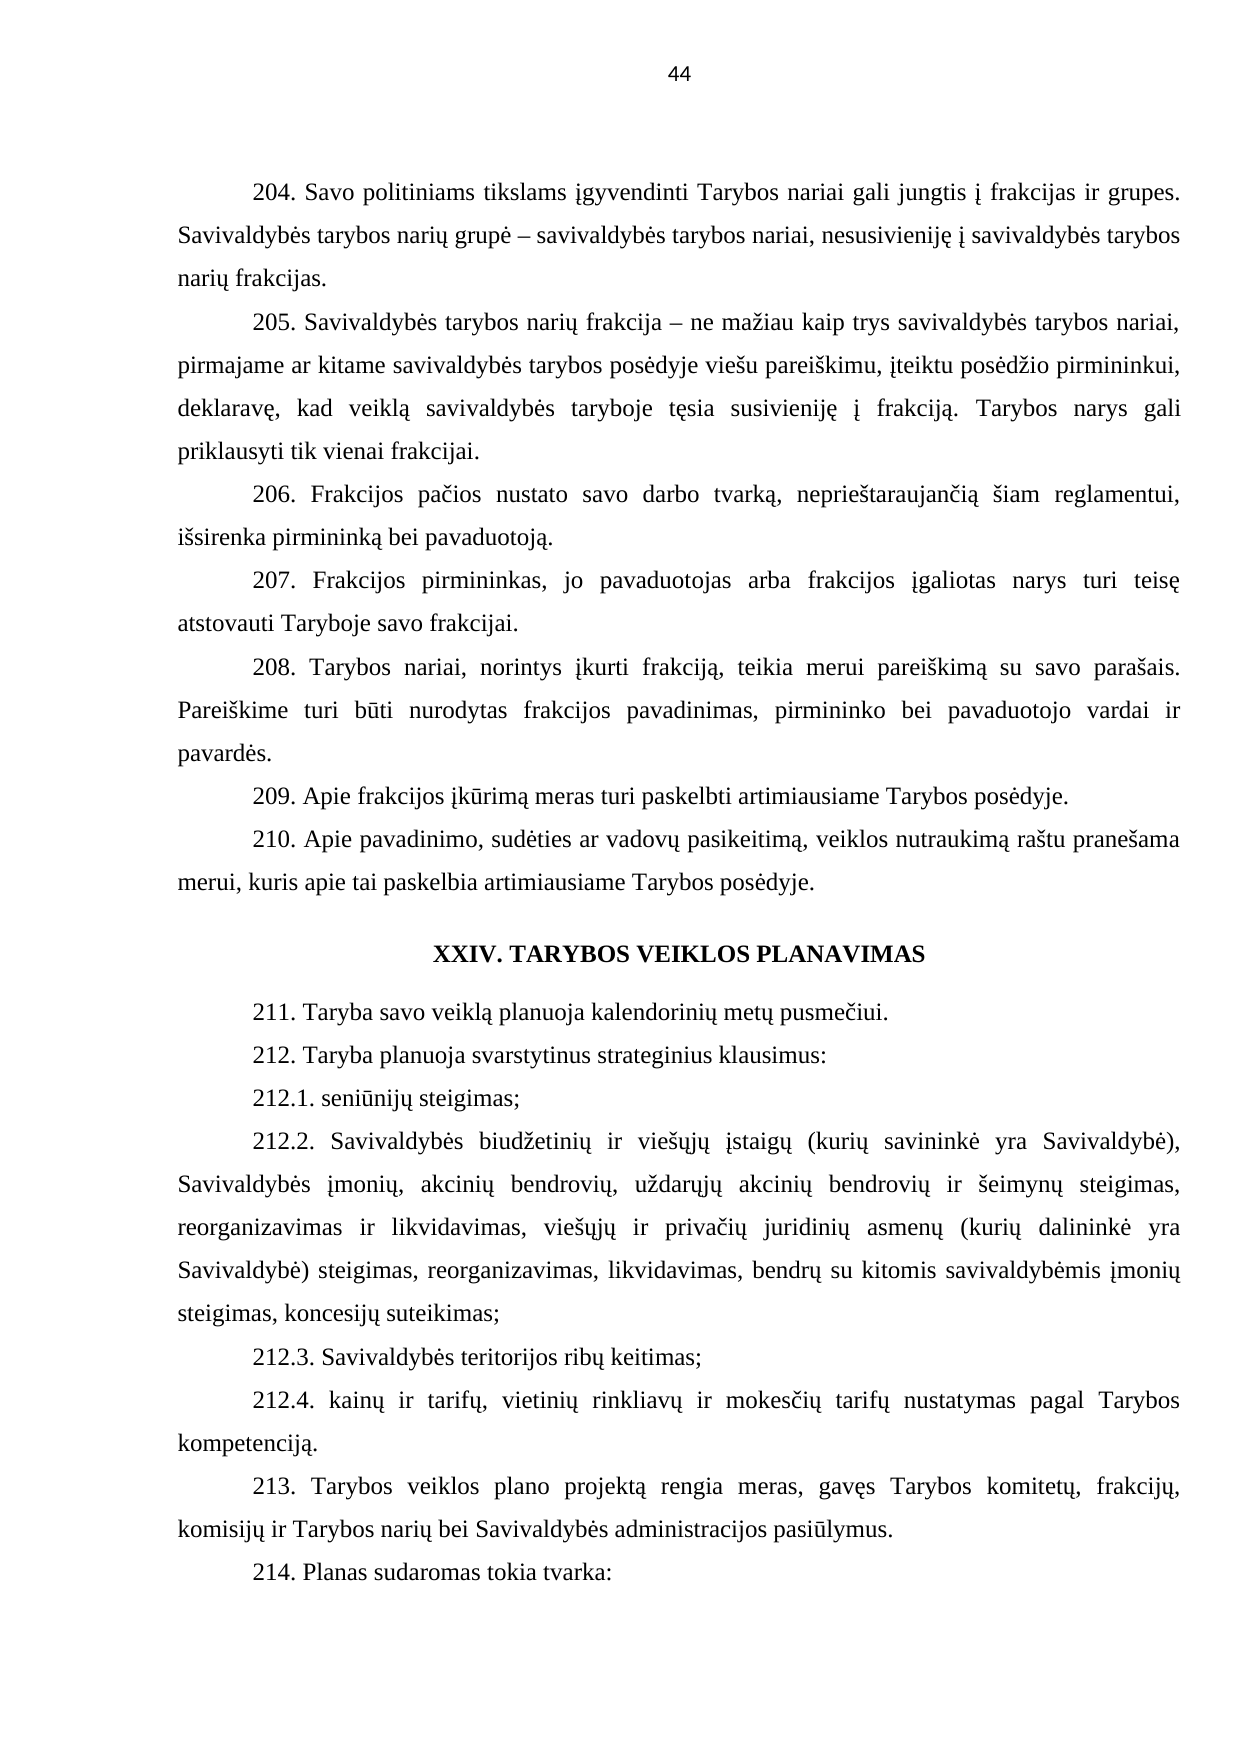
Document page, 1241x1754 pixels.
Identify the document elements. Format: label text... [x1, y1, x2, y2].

text 212.2. Savivaldybės biudžetinių ir viešųjų įstaigų (kurių savininkė yra Savivaldybė), Savivaldybės įmonių, akcinių bendrovių, uždarųjų akcinių bendrovių ir šeimynų steigimas, reorganizavimas ir likvidavimas, viešųjų ir privačių juridinių asmenų (kurių dalininkė yra Savivaldybė) steigimas, reorganizavimas, likvidavimas, bendrų su kitomis savivaldybėmis įmonių steigimas, koncesijų suteikimas; [177, 1126, 1181, 1327]
text 209. Apie frakcijos įkūrimą meras turi paskelbti artimiausiame Tarybos posėdyje. [177, 781, 1181, 810]
text 212. Taryba planuoja svarstytinus strateginius klausimus: [177, 1040, 1181, 1068]
text XXIV. TARYBOS VEIKLOS PLANAVIMAS [177, 939, 1181, 968]
text 212.1. seniūnijų steigimas; [177, 1083, 1181, 1112]
text 210. Apie pavadinimo, sudėties ar vadovų pasikeitimą, veiklos nutraukimą raštu pranešama merui, kuris apie tai paskelbia artimiausiame Tarybos posėdyje. [177, 824, 1181, 896]
text 205. Savivaldybės tarybos narių frakcija – ne mažiau kaip trys savivaldybės tarybos nariai, pirmajame ar kitame savivaldybės tarybos posėdyje viešu pareiškimu, įteiktu posėdžio pirmininkui, deklaravę, kad veiklą savivaldybės taryboje tęsia susivieniję į frakciją. Tarybos narys gali priklausyti tik vienai frakcijai. [177, 307, 1181, 465]
text 208. Tarybos nariai, norintys įkurti frakciją, teikia merui pareiškimą su savo parašais. Pareiškime turi būti nurodytas frakcijos pavadinimas, pirmininko bei pavaduotojo vardai ir pavardės. [177, 652, 1181, 767]
text 207. Frakcijos pirmininkas, jo pavaduotojas arba frakcijos įgaliotas narys turi teisę atstovauti Taryboje savo frakcijai. [177, 565, 1181, 637]
text 206. Frakcijos pačios nustato savo darbo tvarką, neprieštaraujančią šiam reglamentui, išsirenka pirmininką bei pavaduotoją. [177, 479, 1181, 551]
text 211. Taryba savo veiklą planuoja kalendorinių metų pusmečiui. [177, 997, 1181, 1025]
text 212.3. Savivaldybės teritorijos ribų keitimas; [177, 1342, 1181, 1370]
text 204. Savo politiniams tikslams įgyvendinti Tarybos nariai gali jungtis į frakcijas ir grupes. Savivaldybės tarybos narių grupė – savivaldybės tarybos nariai, nesusivieniję į savivaldybės tarybos narių frakcijas. [177, 177, 1181, 292]
text 213. Tarybos veiklos plano projektą rengia meras, gavęs Tarybos komitetų, frakcijų, komisijų ir Tarybos narių bei Savivaldybės administracijos pasiūlymus. [177, 1471, 1181, 1543]
text 212.4. kainų ir tarifų, vietinių rinkliavų ir mokesčių tarifų nustatymas pagal Tarybos kompetenciją. [177, 1385, 1181, 1457]
text 214. Planas sudaromas tokia tvarka: [177, 1557, 1181, 1586]
